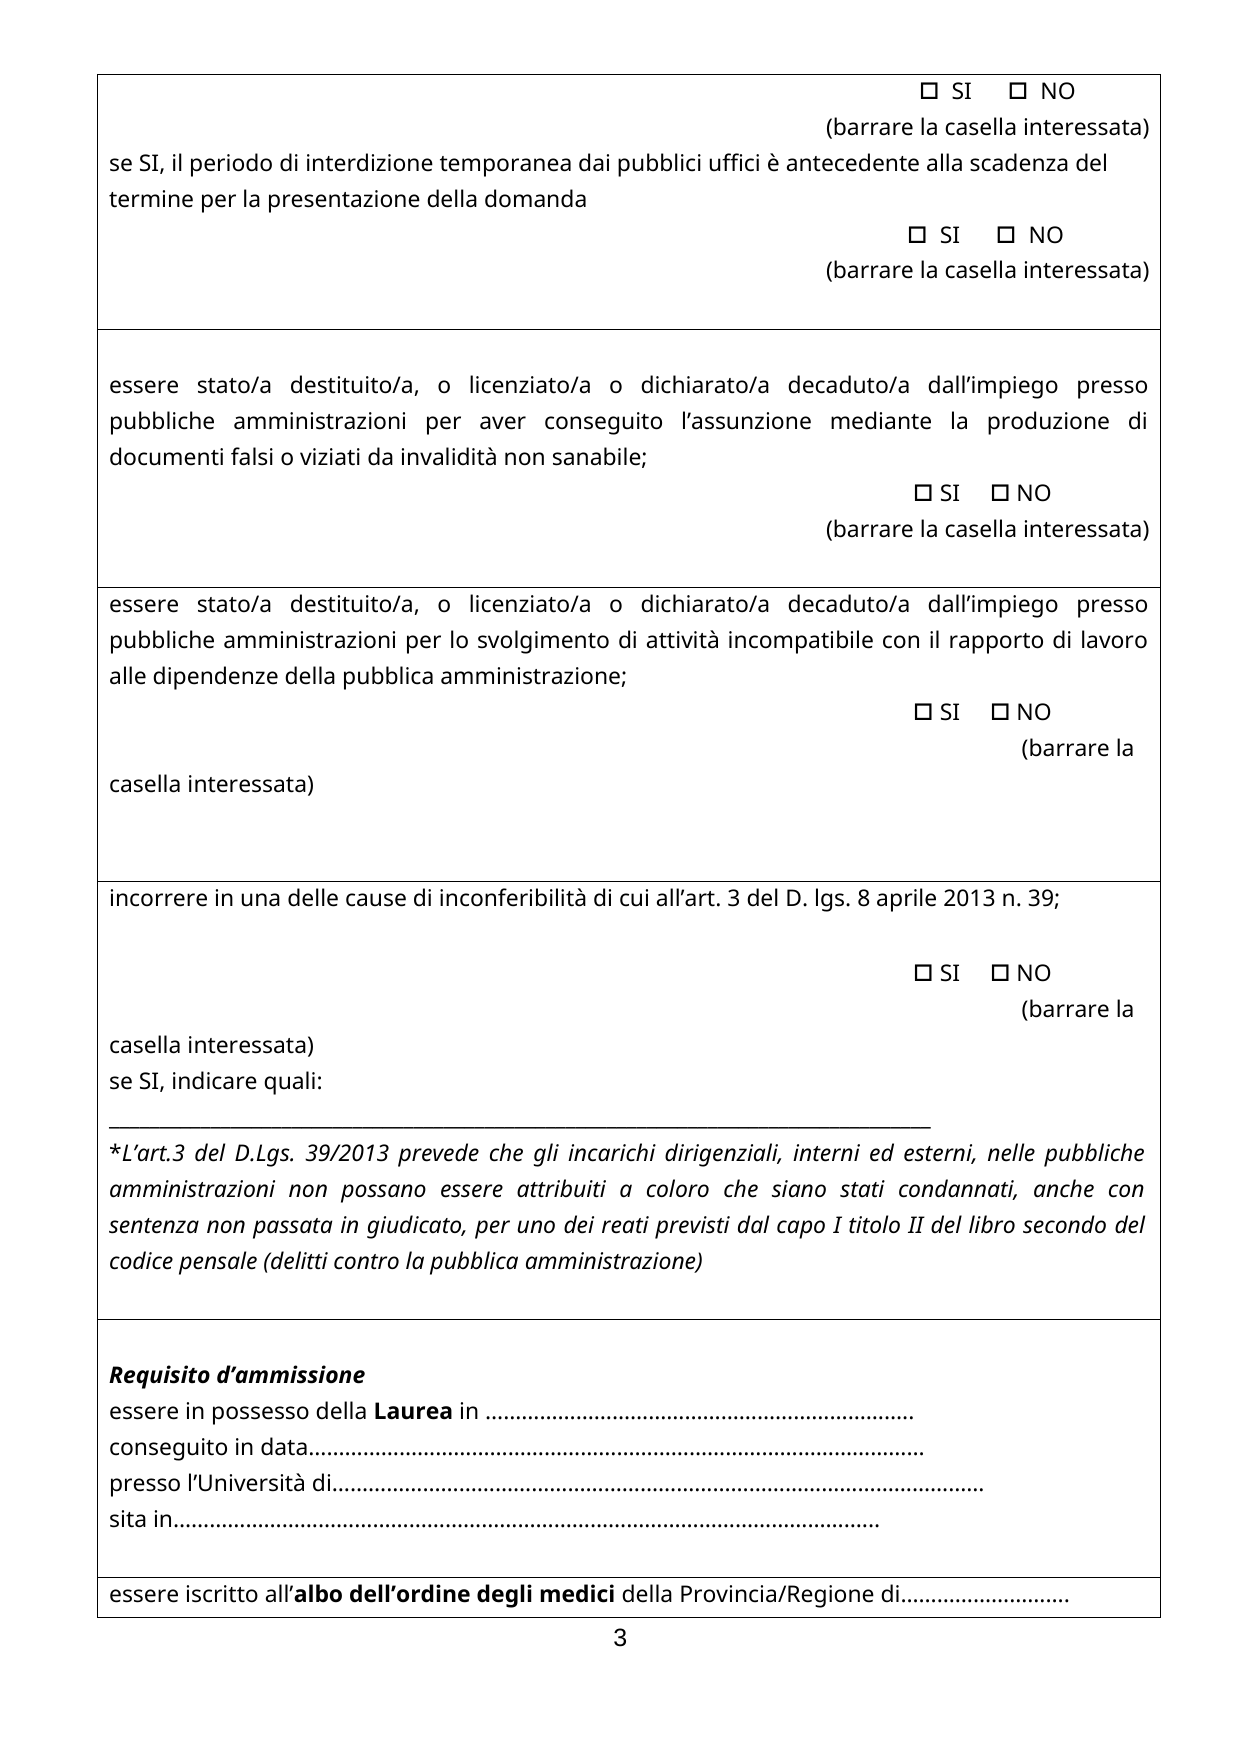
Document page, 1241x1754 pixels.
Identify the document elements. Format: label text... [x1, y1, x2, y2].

table_cell [73, 1577, 97, 1617]
table_cell [73, 881, 97, 1319]
table_cell Requisito d’ammissione essere in possesso della Laurea in …………………………………………………………….. conseguito in data………………………………………………………………………………………… presso l’Università di……………………………………………………………………………………………… sita in……………………………………………………………………………………………………... [98, 1320, 1160, 1577]
table_cell [73, 1319, 97, 1577]
table_cell essere stato/a destituito/a, o licenziato/a o dichiarato/a decaduto/a dall’impiego presso pubbliche amministrazioni per lo svolgimento di attività incompatibile con il rapporto di lavoro alle dipendenze della pubblica amministrazione; o SI o NO (barrare la casella interessata) [98, 588, 1160, 881]
table_cell [73, 329, 97, 587]
table_cell [73, 74, 97, 329]
table_cell essere stato/a destituito/a, o licenziato/a o dichiarato/a decaduto/a dall’impiego presso pubbliche amministrazioni per aver conseguito l’assunzione mediante la produzione di documenti falsi o viziati da invalidità non sanabile; o SI o NO (barrare la casella interessata) [98, 330, 1160, 587]
table_cell o SI o NO (barrare la casella interessata) se SI, il periodo di interdizione temporanea dai pubblici uffici è antecedente alla scadenza del termine per la presentazione della domanda o SI o NO (barrare la casella interessata) [98, 75, 1160, 329]
table_cell essere iscritto all’albo dell’ordine degli medici della Provincia/Regione di………………………. [98, 1578, 1160, 1617]
table_cell incorrere in una delle cause di inconferibilità di cui all’art. 3 del D. lgs. 8 aprile 2013 n. 39; o SI o NO (barrare la casella interessata) se SI, indicare quali: _________________________________________________________________________________ *L’art.3 del D.Lgs. 39/2013 prevede che gli incarichi dirigenziali, interni ed esterni, nelle pubbliche amministrazioni non possano essere attribuiti a coloro che siano stati condannati, anche con sentenza non passata in giudicato, per uno dei reati previsti dal capo I titolo II del libro secondo del codice pensale (delitti contro la pubblica amministrazione) [98, 882, 1160, 1319]
table_cell [73, 587, 97, 881]
